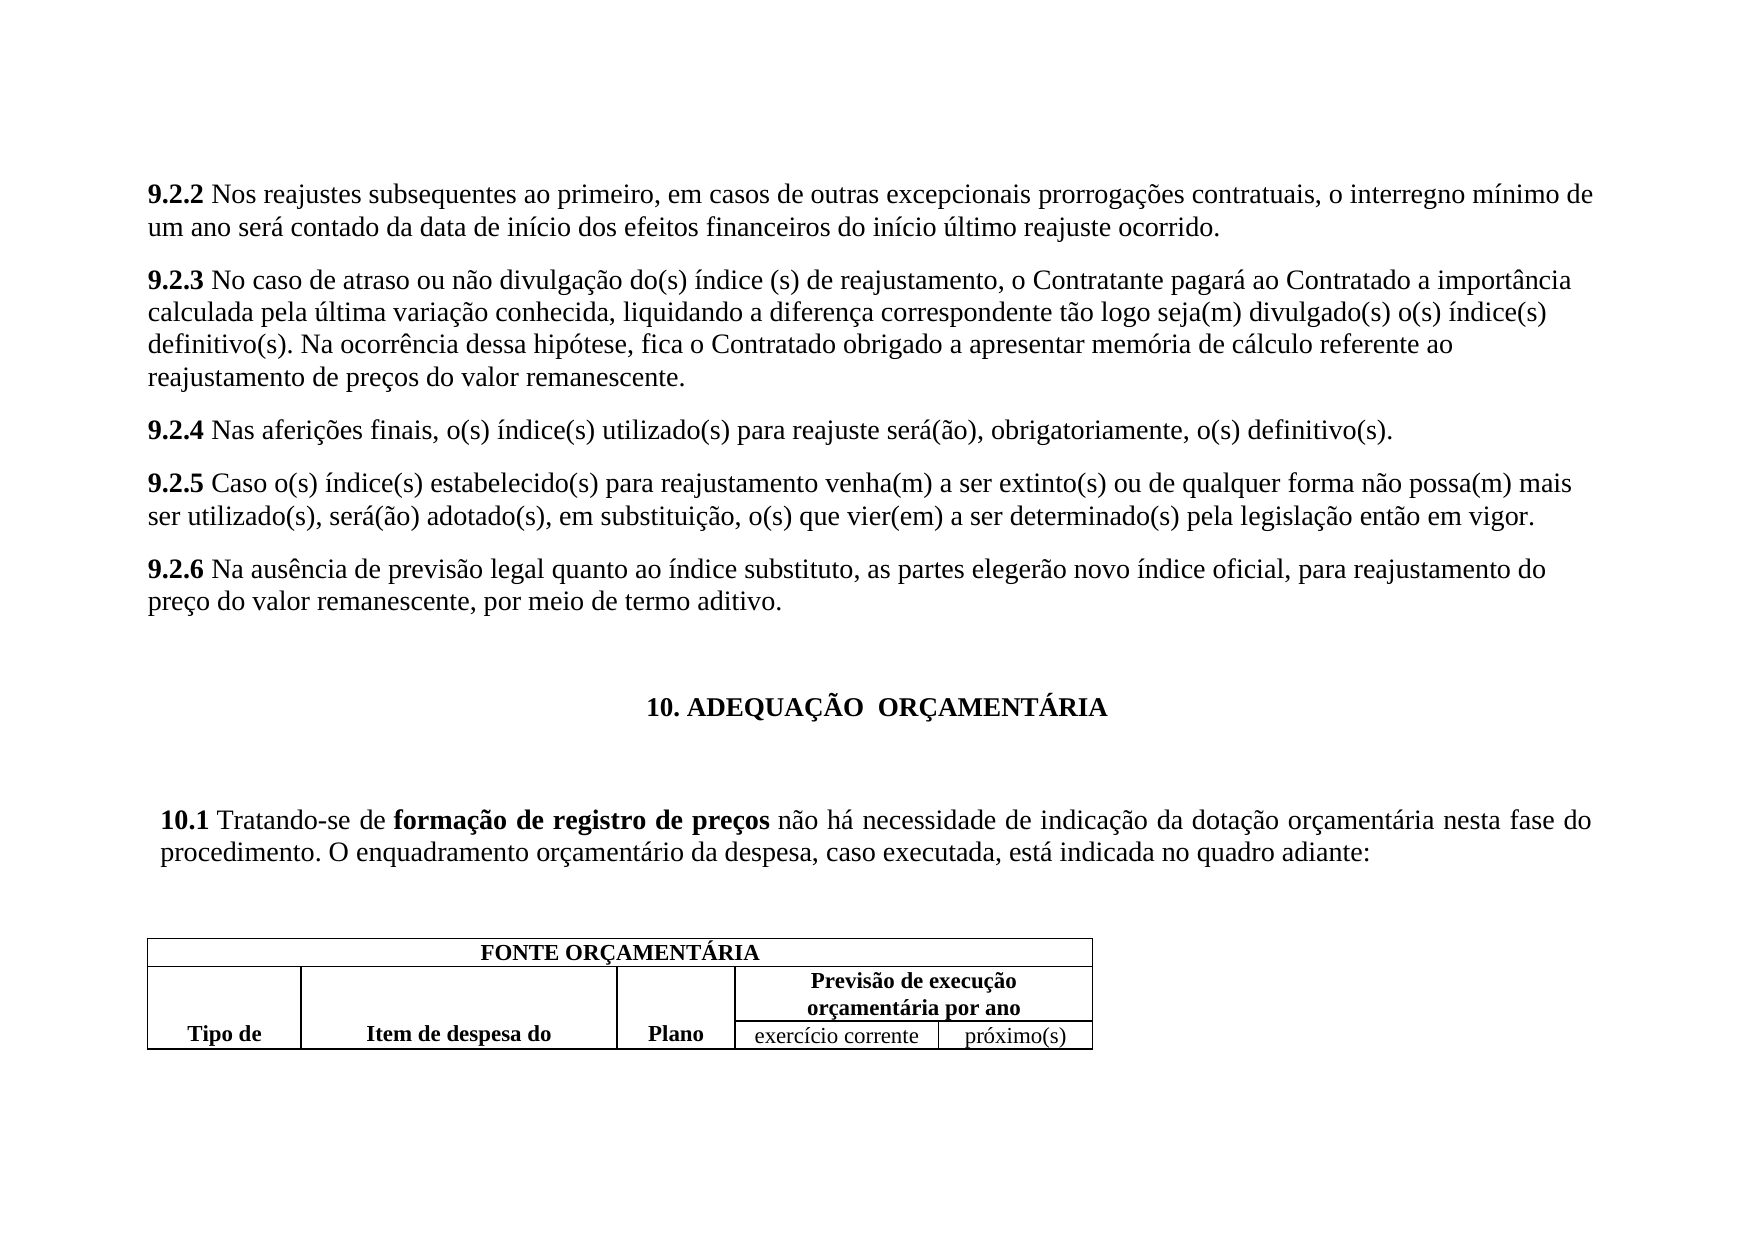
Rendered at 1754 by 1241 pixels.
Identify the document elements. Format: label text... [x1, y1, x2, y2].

table_cell Item de despesa do [302, 967, 616, 1048]
table_header FONTE ORÇAMENTÁRIA [148, 939, 1092, 966]
text 9.2.4 Nas aferições finais, o(s) índice(s) utilizado(s) para reajuste será(ão), obrigatoriamente, o(s) definitivo(s). [148, 413, 1606, 446]
text 9.2.2 Nos reajustes subsequentes ao primeiro, em casos de outras excepcionais prorrogações contratuais, o interregno mínimo de um ano será contado da data de início dos efeitos financeiros do início último reajuste ocorrido. [148, 177, 1606, 242]
text 9.2.5 Caso o(s) índice(s) estabelecido(s) para reajustamento venha(m) a ser extinto(s) ou de qualquer forma não possa(m) mais ser utilizado(s), será(ão) adotado(s), em substituição, o(s) que vier(em) a ser determinado(s) pela legislação então em vigor. [148, 466, 1606, 531]
table_cell Previsão de execução orçamentária por ano [736, 967, 1092, 1020]
text 10. ADEQUAÇÃO ORÇAMENTÁRIA [148, 691, 1606, 723]
text 9.2.3 No caso de atraso ou não divulgação do(s) índice (s) de reajustamento, o Contratante pagará ao Contratado a importância calculada pela última variação conhecida, liquidando a diferença correspondente tão logo seja(m) divulgado(s) o(s) índice(s) definitivo(s). Na ocorrência dessa hipótese, fica o Contratado obrigado a apresentar memória de cálculo referente ao reajustamento de preços do valor remanescente. [148, 263, 1606, 392]
table_cell exercício corrente [736, 1022, 938, 1048]
text 10.1 Tratando-se de formação de registro de preços não há necessidade de indicação da dotação orçamentária nesta fase do procedimento. O enquadramento orçamentário da despesa, caso executada, está indicada no quadro adiante: [160, 803, 1594, 868]
text 9.2.6 Na ausência de previsão legal quanto ao índice substituto, as partes elegerão novo índice oficial, para reajustamento do preço do valor remanescente, por meio de termo aditivo. [148, 552, 1606, 617]
table_cell próximo(s) [939, 1022, 1092, 1048]
table_cell Plano [618, 967, 734, 1048]
table_cell Tipo de [148, 967, 300, 1048]
